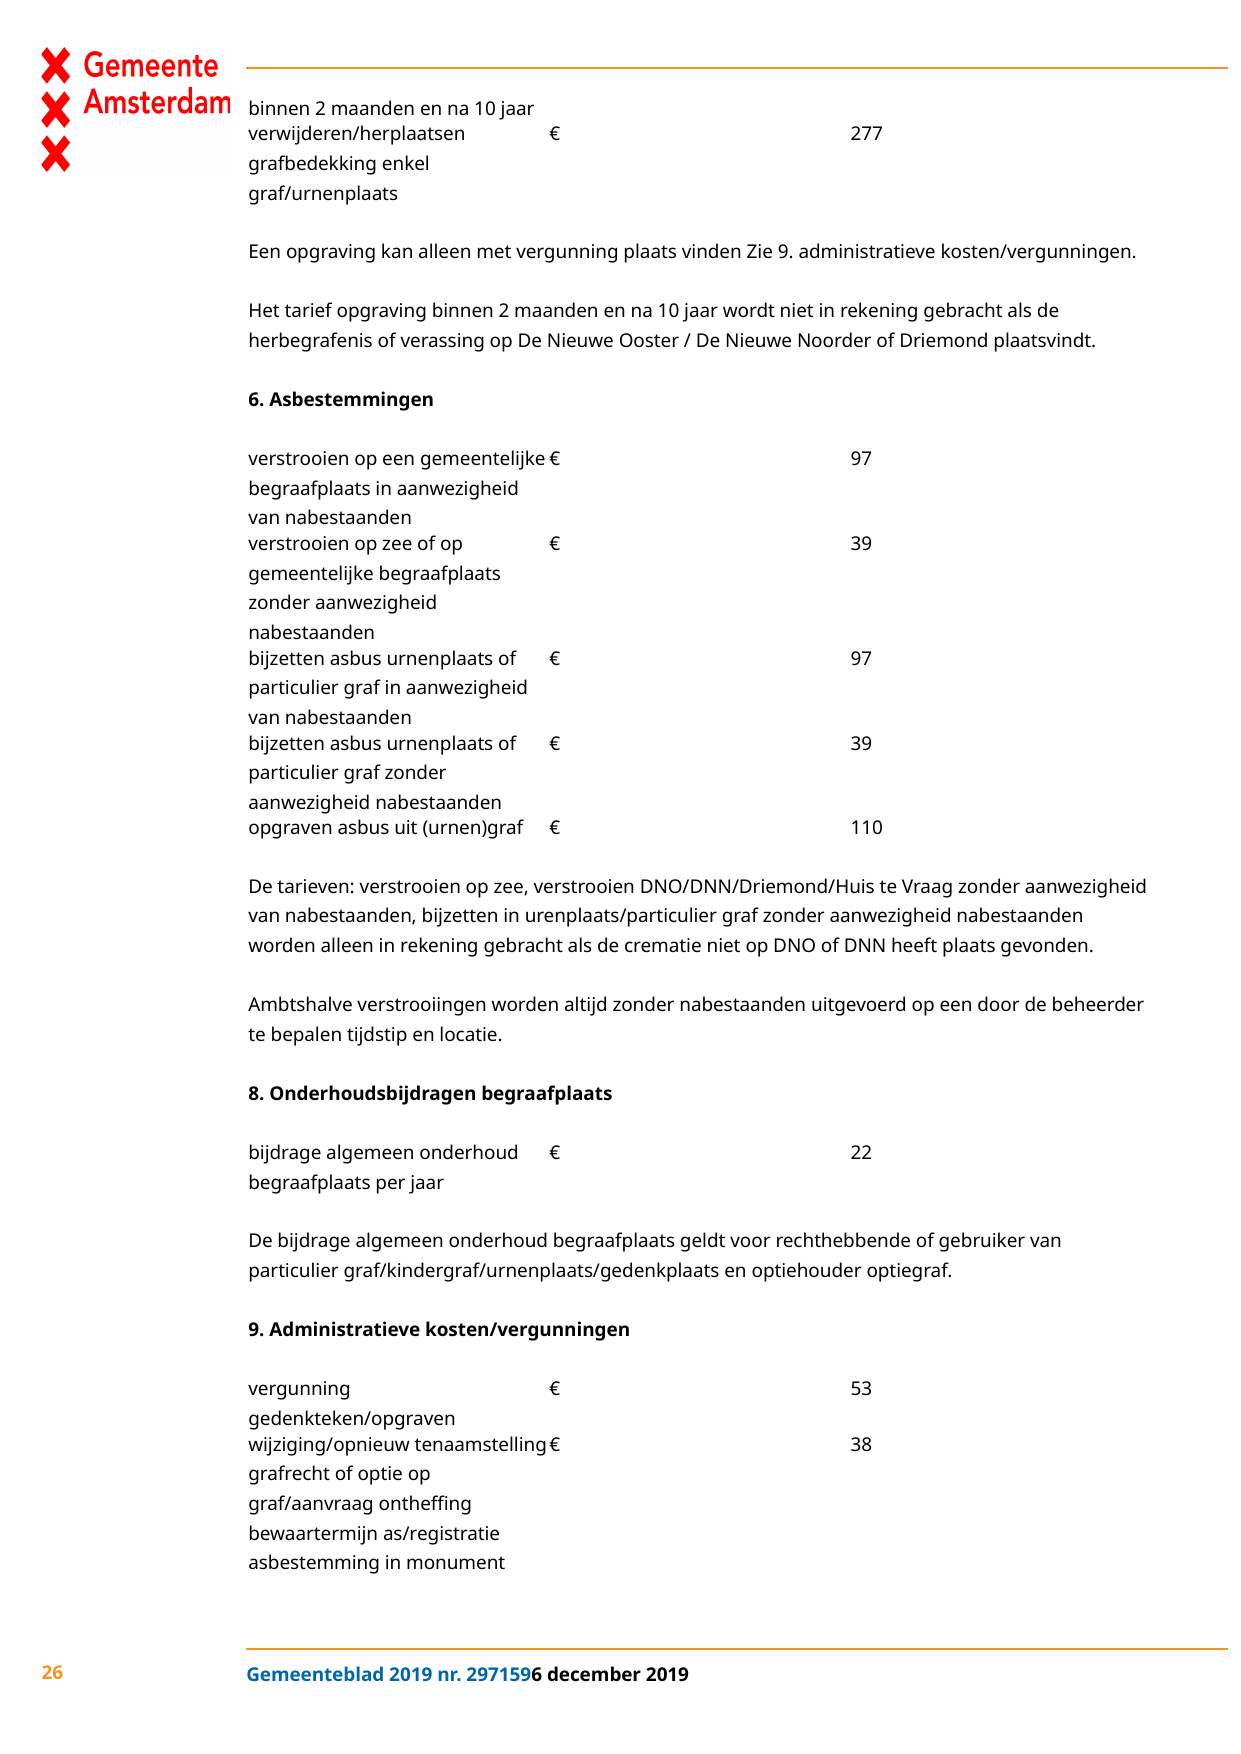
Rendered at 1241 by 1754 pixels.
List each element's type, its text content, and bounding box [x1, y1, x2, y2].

picture [41, 47, 231, 172]
table_cell 277 [850, 121, 1152, 205]
table_cell € [549, 530, 850, 645]
table_cell 97 [850, 645, 1152, 730]
text Een opgraving kan alleen met vergunning plaats vinden Zie 9. administratieve kosten/vergunningen. [248, 238, 1152, 264]
text De bijdrage algemeen onderhoud begraafplaats geldt voor rechthebbende of gebruiker van particulier graf/kindergraf/urnenplaats/gedenkplaats en optiehouder optiegraf. [248, 1228, 1152, 1283]
table_cell verstrooien op zee of op gemeentelijke begraafplaats zonder aanwezigheid nabestaanden [248, 530, 549, 645]
table_cell 110 [850, 815, 1152, 840]
table_cell 38 [850, 1431, 1152, 1575]
table_cell opgraven asbus uit (urnen)graf [248, 815, 549, 840]
table_header bijdrage algemeen onderhoud begraafplaats per jaar [248, 1140, 549, 1195]
table_header 53 [850, 1376, 1152, 1431]
table_cell bijzetten asbus urnenplaats of particulier graf in aanwezigheid van nabestaanden [248, 645, 549, 730]
table_cell wijziging/opnieuw tenaamstelling grafrecht of optie op graf/aanvraag ontheffing bewaartermijn as/registratie asbestemming in monument [248, 1431, 549, 1575]
table_cell 39 [850, 530, 1152, 645]
text 6. Asbestemmingen [248, 386, 1152, 412]
table_cell [549, 95, 850, 121]
text Ambtshalve verstrooiingen worden altijd zonder nabestaanden uitgevoerd op een door de beheerder te bepalen tijdstip en locatie. [248, 991, 1152, 1047]
table_cell 39 [850, 730, 1152, 814]
text De tarieven: verstrooien op zee, verstrooien DNO/DNN/Driemond/Huis te Vraag zonder aanwezigheid van nabestaanden, bijzetten in urenplaats/particulier graf zonder aanwezigheid nabestaanden worden alleen in rekening gebracht als de crematie niet op DNO of DNN heeft plaats gevonden. [248, 873, 1152, 958]
table_cell € [549, 730, 850, 814]
table_cell € [549, 121, 850, 205]
table_header 97 [850, 445, 1152, 530]
table_cell € [549, 645, 850, 730]
text Het tarief opgraving binnen 2 maanden en na 10 jaar wordt niet in rekening gebracht als de herbegrafenis of verassing op De Nieuwe Ooster / De Nieuwe Noorder of Driemond plaatsvindt. [248, 297, 1152, 353]
table_header € [549, 1140, 850, 1195]
table_cell verwijderen/herplaatsen grafbedekking enkel graf/urnenplaats [248, 121, 549, 205]
table_header vergunning gedenkteken/opgraven [248, 1376, 549, 1431]
table_header € [549, 1376, 850, 1431]
table_cell € [549, 1431, 850, 1575]
table_cell bijzetten asbus urnenplaats of particulier graf zonder aanwezigheid nabestaanden [248, 730, 549, 814]
text 9. Administratieve kosten/vergunningen [248, 1316, 1152, 1342]
table_cell € [549, 815, 850, 840]
table_header € [549, 445, 850, 530]
table_header verstrooien op een gemeentelijke begraafplaats in aanwezigheid van nabestaanden [248, 445, 549, 530]
text 8. Onderhoudsbijdragen begraafplaats [248, 1080, 1152, 1106]
table_cell binnen 2 maanden en na 10 jaar [248, 95, 549, 121]
table_cell [850, 95, 1152, 121]
table_header 22 [850, 1140, 1152, 1195]
